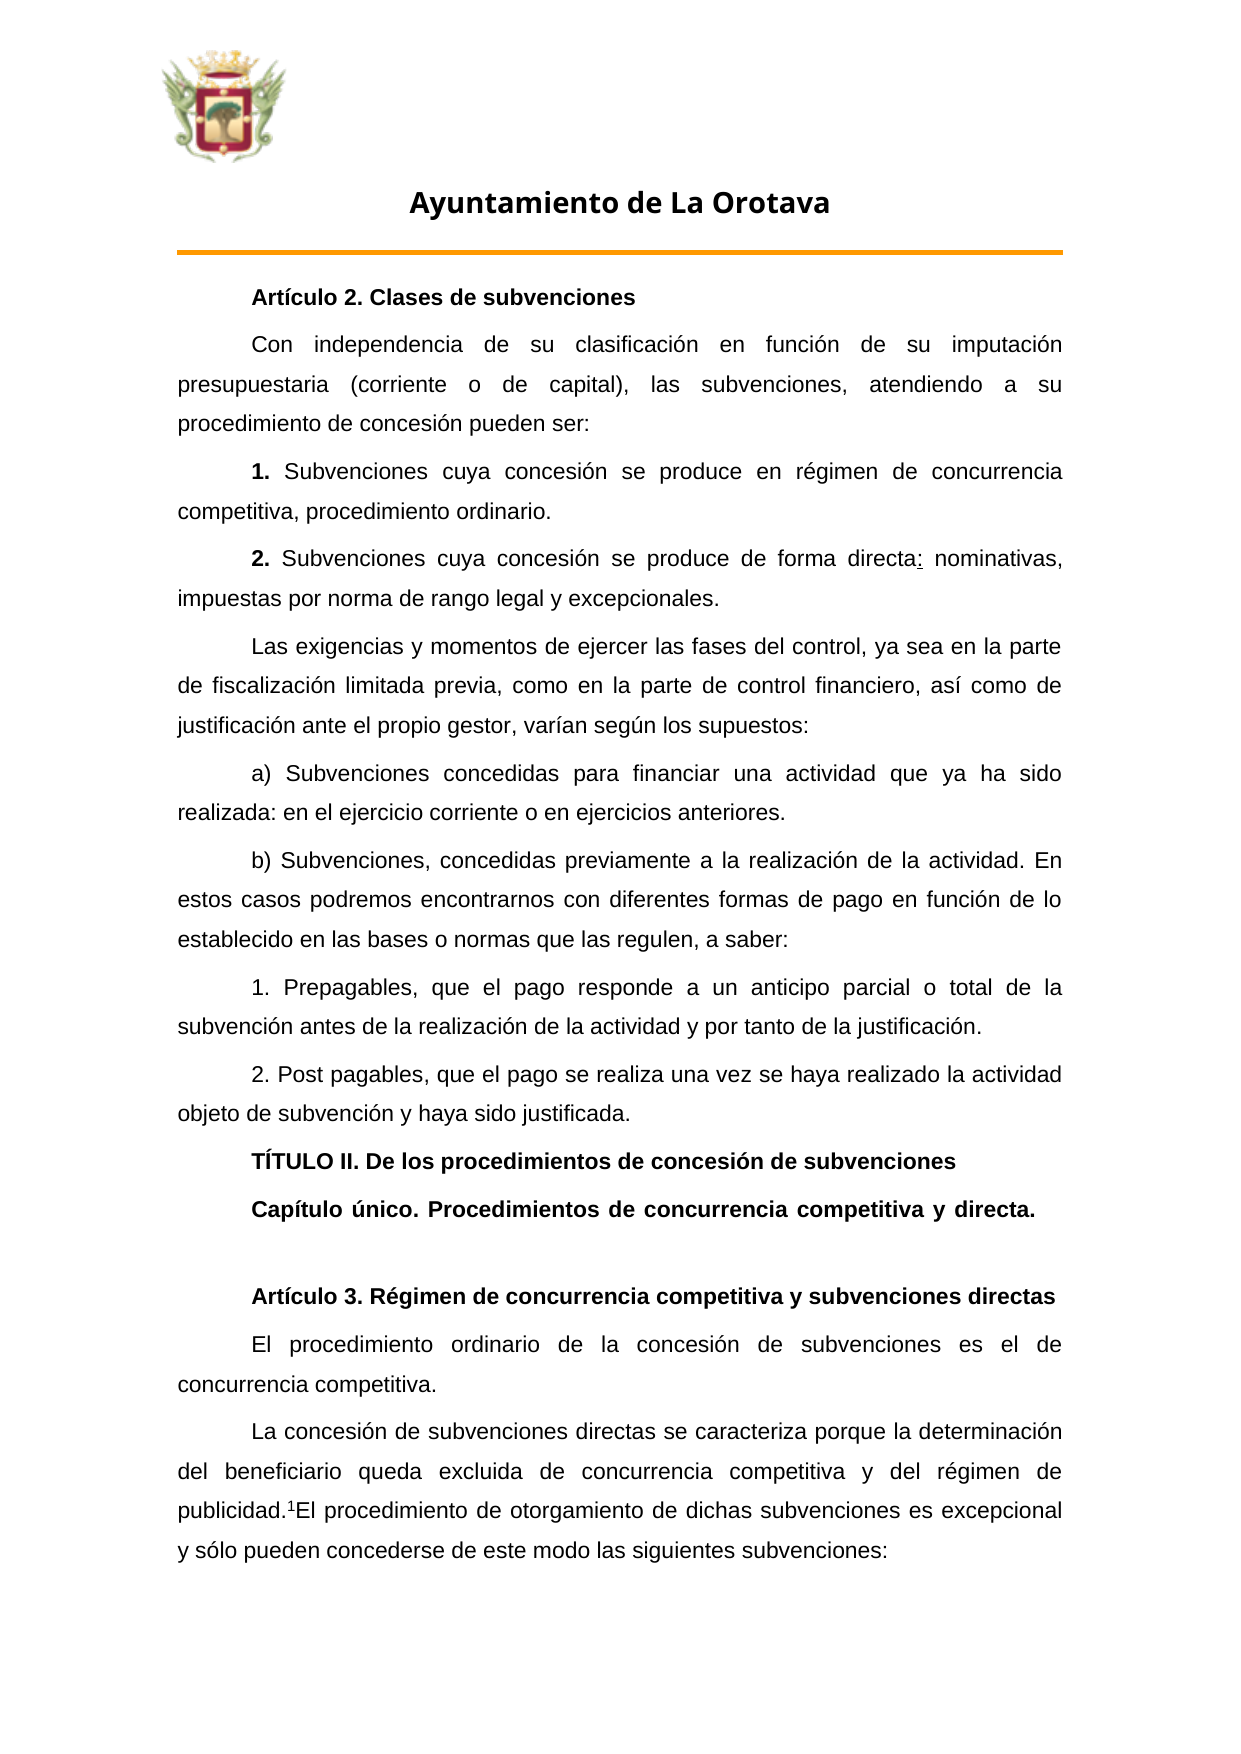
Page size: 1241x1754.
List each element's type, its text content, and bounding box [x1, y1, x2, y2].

text b) Subvenciones, concedidas previamente a la realización de la actividad. En estos casos podremos encontrarnos con diferentes formas de pago en función de lo establecido en las bases o normas que las regulen, a saber: [177, 847, 1063, 952]
text 2. Post pagables, que el pago se realiza una vez se haya realizado la actividad objeto de subvención y haya sido justificada. [177, 1061, 1063, 1127]
subtitle Artículo 3. Régimen de concurrencia competitiva y subvenciones directas [177, 1283, 1063, 1309]
text 1. Prepagables, que el pago responde a un anticipo parcial o total de la subvención antes de la realización de la actividad y por tanto de la justificación. [177, 973, 1063, 1039]
subtitle Capítulo único. Procedimientos de concurrencia competitiva y directa. [177, 1196, 1063, 1262]
text La concesión de subvenciones directas se caracteriza porque la determinación del beneficiario queda excluida de concurrencia competitiva y del régimen de publicidad.El procedimiento de otorgamiento de dichas subvenciones es excepcional y sólo pueden concederse de este modo las siguientes subvenciones: [177, 1418, 1063, 1563]
subtitle TÍTULO II. De los procedimientos de concesión de subvenciones [177, 1148, 1063, 1174]
text a) Subvenciones concedidas para financiar una actividad que ya ha sido realizada: en el ejercicio corriente o en ejercicios anteriores. [177, 759, 1063, 825]
text 1. Subvenciones cuya concesión se produce en régimen de concurrencia competitiva, procedimiento ordinario. [177, 458, 1063, 524]
text 2. Subvenciones cuya concesión se produce de forma directa: nominativas, impuestas por norma de rango legal y excepcionales. [177, 545, 1063, 611]
text Con independencia de su clasificación en función de su imputación presupuestaria (corriente o de capital), las subvenciones, atendiendo a su procedimiento de concesión pueden ser: [177, 331, 1063, 437]
text Las exigencias y momentos de ejercer las fases del control, ya sea en la parte de fiscalización limitada previa, como en la parte de control financiero, así como de justificación ante el propio gestor, varían según los supuestos: [177, 633, 1063, 738]
subtitle Artículo 2. Clases de subvenciones [177, 283, 1063, 310]
text El procedimiento ordinario de la concesión de subvenciones es el de concurrencia competitiva. [177, 1331, 1063, 1397]
